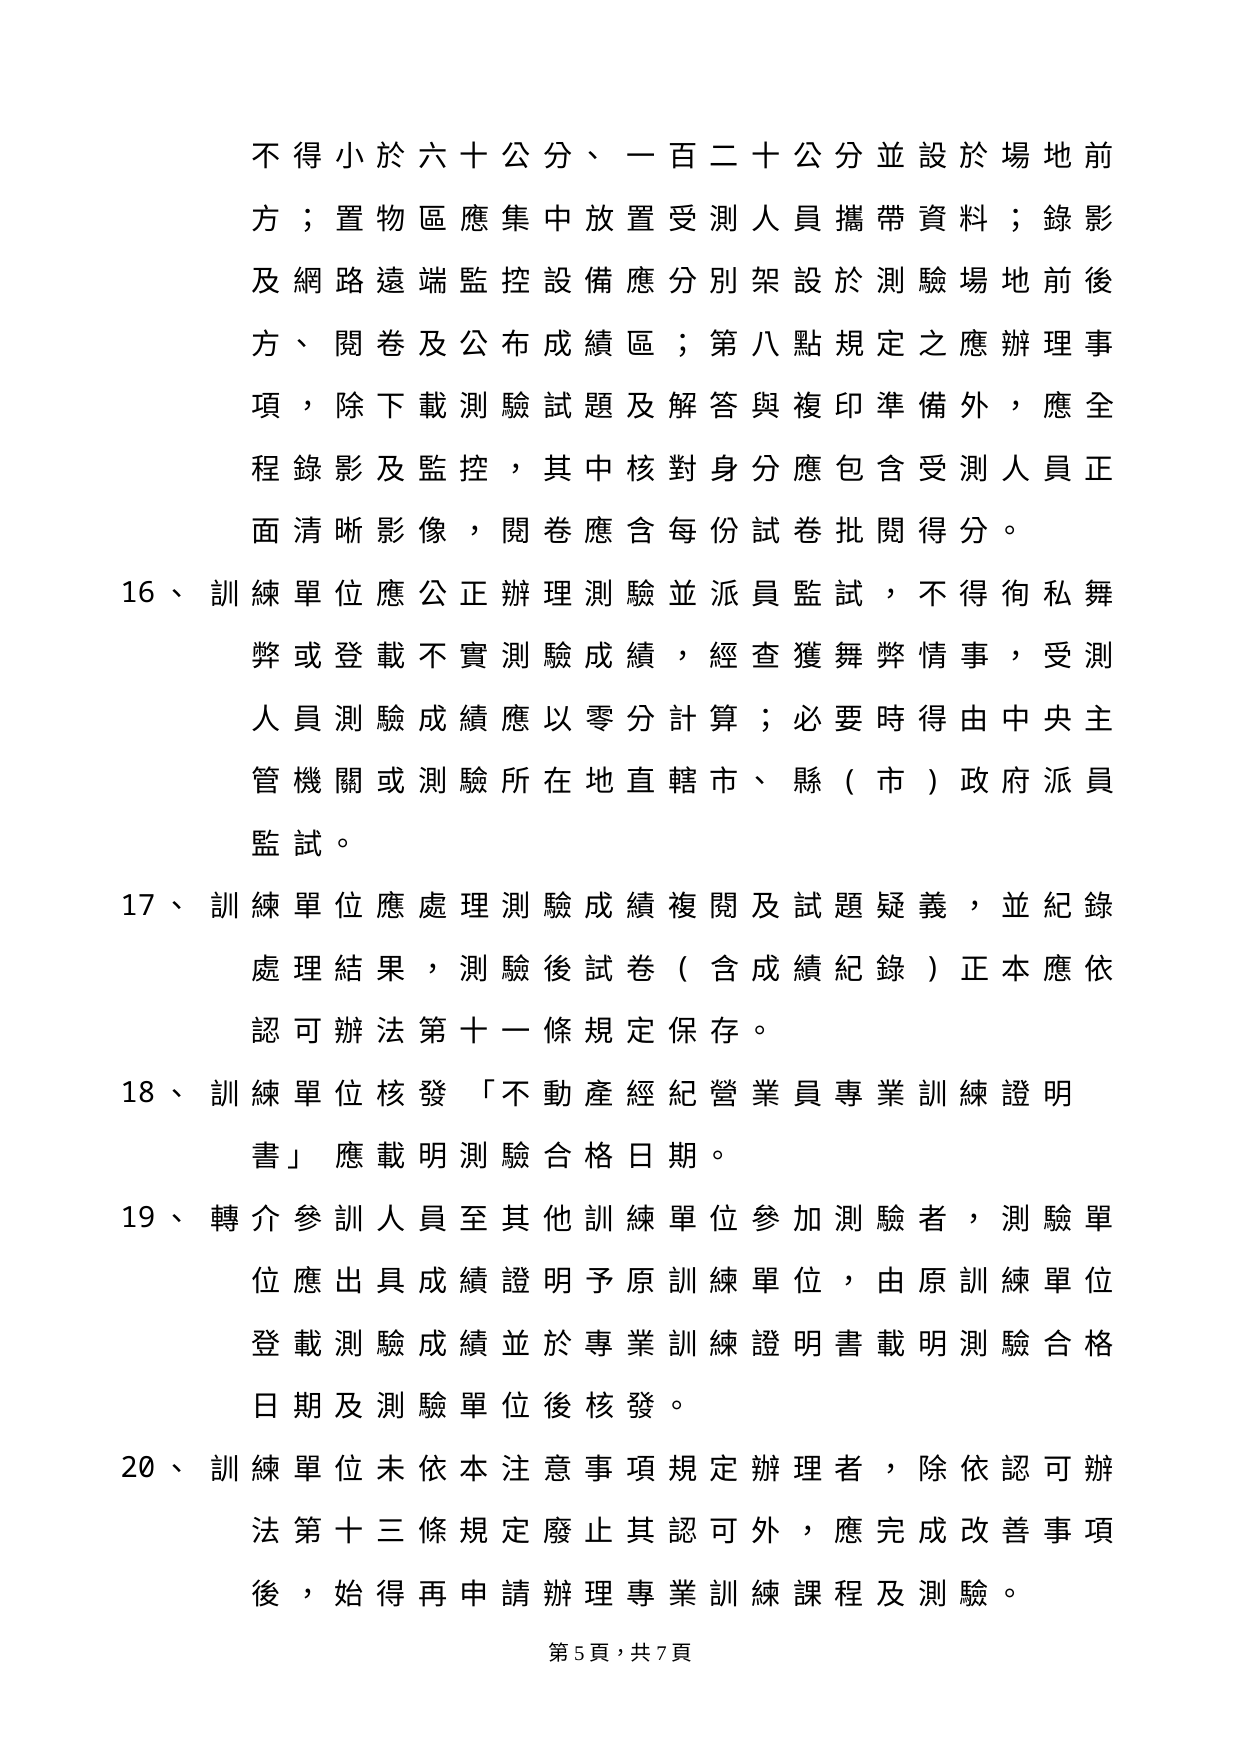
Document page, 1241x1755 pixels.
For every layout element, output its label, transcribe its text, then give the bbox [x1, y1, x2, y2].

list 訓練單位應公正辦理測驗並派員監試，不得徇私舞弊或登載不實測驗成績，經查獲舞弊情事，受測人員測驗成績應以零分計算；必要時得由中央主管機關或測驗所在地直轄市、縣(市)政府派員監試。 [120, 550, 1120, 862]
list 訓練單位未依本注意事項規定辦理者，除依認可辦法第十三條規定廢止其認可外，應完成改善事項後，始得再申請辦理專業訓練課程及測驗。 [120, 1425, 1120, 1612]
list 訓練單位應處理測驗成績複閱及試題疑義，並紀錄處理結果，測驗後試卷(含成績紀錄)正本應依認可辦法第十一條規定保存。 [120, 862, 1120, 1050]
list 訓練單位核發「不動產經紀營業員專業訓練證明書」應載明測驗合格日期。 [120, 1050, 1120, 1175]
list 測驗場地應設課桌椅、時鐘、桌鈴、板書、置物區、麥克風、錄影及網路遠端監控設備；板書長、寬不得小於六十公分、一百二十公分並設於場地前方；置物區應集中放置受測人員攜帶資料；錄影及網路遠端監控設備應分別架設於測驗場地前後方、閱卷及公布成績區；第八點規定之應辦理事項，除下載測驗試題及解答與複印準備外，應全程錄影及監控，其中核對身分應包含受測人員正面清晰影像，閱卷應含每份試卷批閱得分。 [120, 112, 1120, 550]
list 轉介參訓人員至其他訓練單位參加測驗者，測驗單位應出具成績證明予原訓練單位，由原訓練單位登載測驗成績並於專業訓練證明書載明測驗合格日期及測驗單位後核發。 [120, 1175, 1120, 1425]
